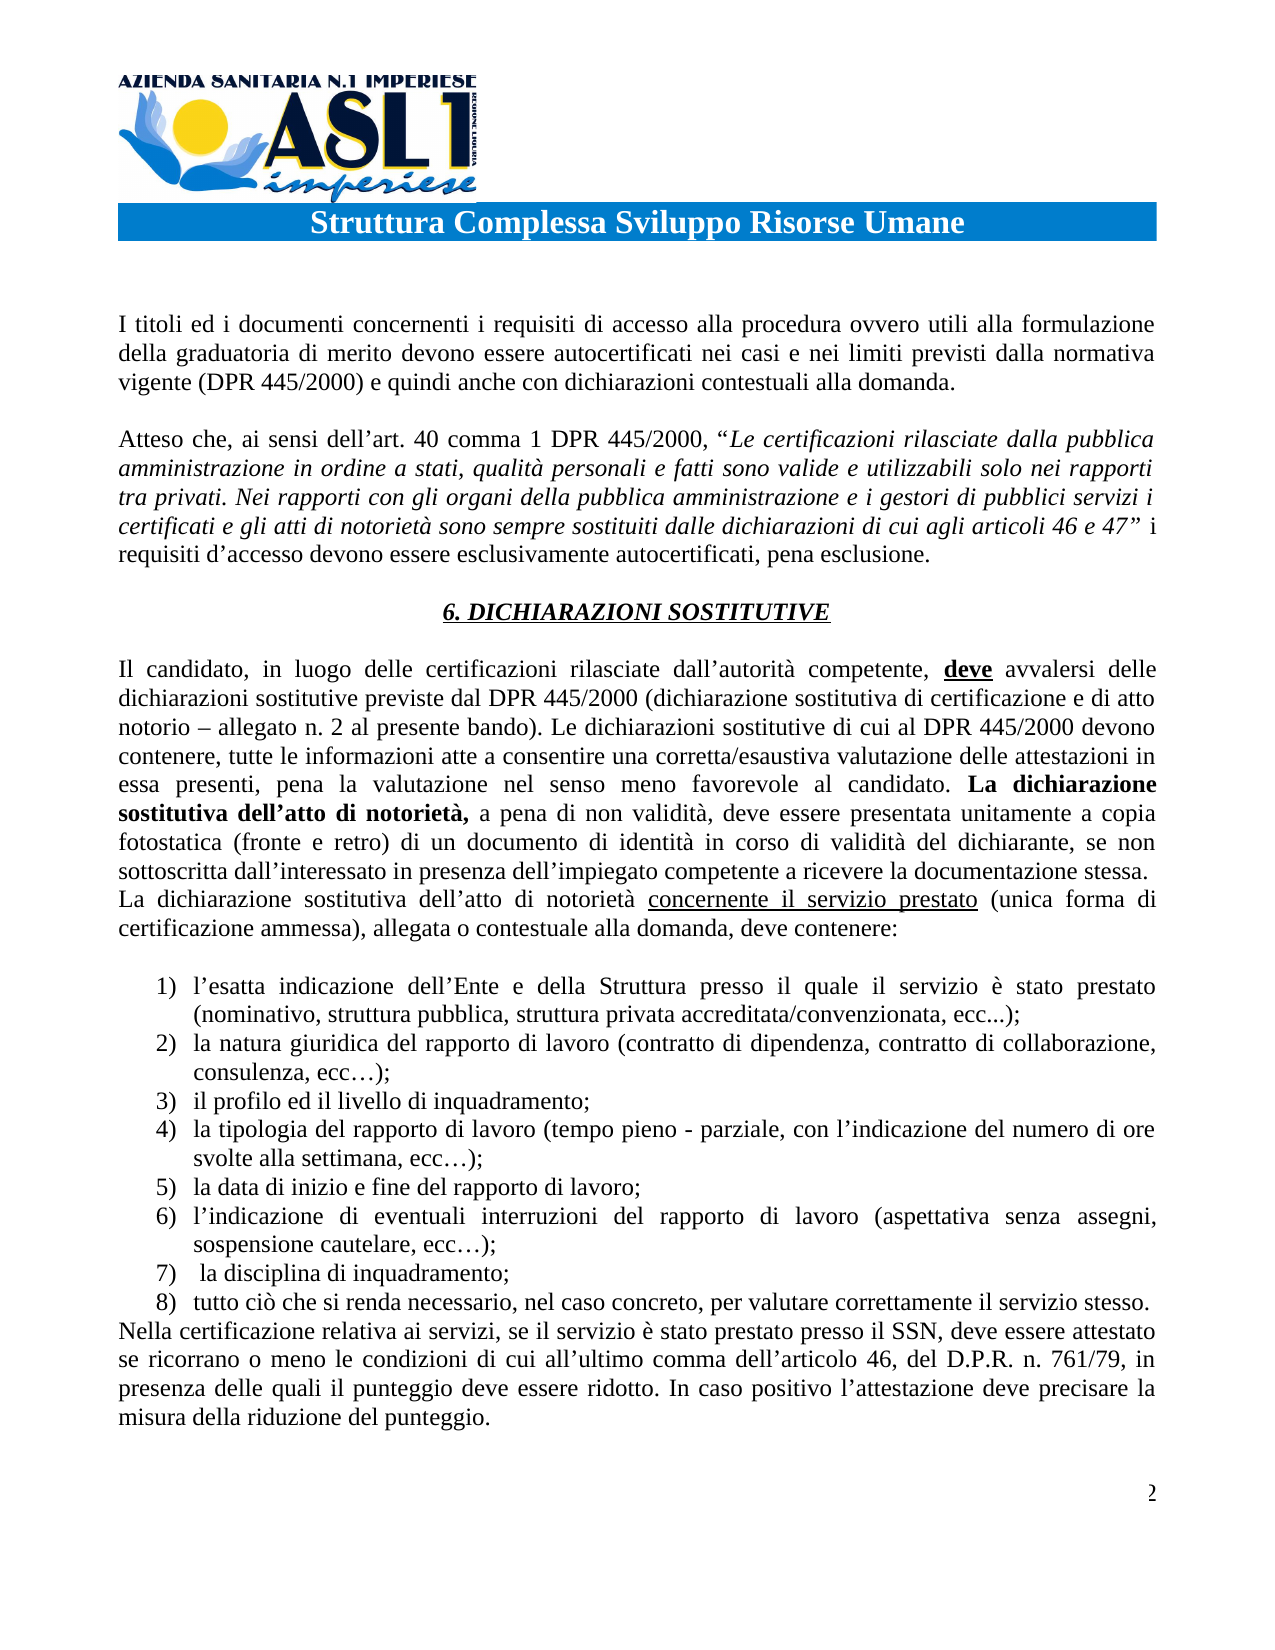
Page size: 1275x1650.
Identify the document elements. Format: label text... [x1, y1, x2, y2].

list l’indicazione di eventuali interruzioni del rapporto di lavoro (aspettativa senza assegni, sospensione cautelare, ecc…); [156, 1201, 1157, 1258]
text Atteso che, ai sensi dell’art. 40 comma 1 DPR 445/2000, “Le certificazioni rilasciate dalla pubblica amministrazione in ordine a stati, qualità personali e fatti sono valide e utilizzabili solo nei rapporti tra privati. Nei rapporti con gli organi della pubblica amministrazione e i gestori di pubblici servizi i certificati e gli atti di notorietà sono sempre sostituiti dalle dichiarazioni di cui agli articoli 46 e 47” i requisiti d’accesso devono essere esclusivamente autocertificati, pena esclusione. [118, 424, 1157, 568]
list la natura giuridica del rapporto di lavoro (contratto di dipendenza, contratto di collaborazione, consulenza, ecc…); [156, 1028, 1157, 1086]
list la data di inizio e fine del rapporto di lavoro; [156, 1172, 1157, 1201]
list la disciplina di inquadramento; [156, 1258, 1157, 1287]
text Il candidato, in luogo delle certificazioni rilasciate dall’autorità competente, deve avvalersi delle dichiarazioni sostitutive previste dal DPR 445/2000 (dichiarazione sostitutiva di certificazione e di atto notorio – allegato n. 2 al presente bando). Le dichiarazioni sostitutive di cui al DPR 445/2000 devono contenere, tutte le informazioni atte a consentire una corretta/esaustiva valutazione delle attestazioni in essa presenti, pena la valutazione nel senso meno favorevole al candidato. La dichiarazione sostitutiva dell’atto di notorietà, a pena di non validità, deve essere presentata unitamente a copia fotostatica (fronte e retro) di un documento di identità in corso di validità del dichiarante, se non sottoscritta dall’interessato in presenza dell’impiegato competente a ricevere la documentazione stessa. [118, 654, 1157, 884]
text La dichiarazione sostitutiva dell’atto di notorietà concernente il servizio prestato (unica forma di certificazione ammessa), allegata o contestuale alla domanda, deve contenere: [118, 884, 1157, 942]
text 6. DICHIARAZIONI SOSTITUTIVE [118, 597, 1157, 626]
list l’esatta indicazione dell’Ente e della Struttura presso il quale il servizio è stato prestato (nominativo, struttura pubblica, struttura privata accreditata/convenzionata, ecc...); [156, 971, 1157, 1028]
picture [118, 75, 477, 203]
list la tipologia del rapporto di lavoro (tempo pieno - parziale, con l’indicazione del numero di ore svolte alla settimana, ecc…); [156, 1114, 1157, 1172]
list il profilo ed il livello di inquadramento; [156, 1086, 1157, 1114]
list tutto ciò che si renda necessario, nel caso concreto, per valutare correttamente il servizio stesso. [156, 1287, 1157, 1316]
text Nella certificazione relativa ai servizi, se il servizio è stato prestato presso il SSN, deve essere attestato se ricorrano o meno le condizioni di cui all’ultimo comma dell’articolo 46, del D.P.R. n. 761/79, in presenza delle quali il punteggio deve essere ridotto. In caso positivo l’attestazione deve precisare la misura della riduzione del punteggio. [118, 1316, 1157, 1431]
text I titoli ed i documenti concernenti i requisiti di accesso alla procedura ovvero utili alla formulazione della graduatoria di merito devono essere autocertificati nei casi e nei limiti previsti dalla normativa vigente (DPR 445/2000) e quindi anche con dichiarazioni contestuali alla domanda. [118, 309, 1157, 396]
